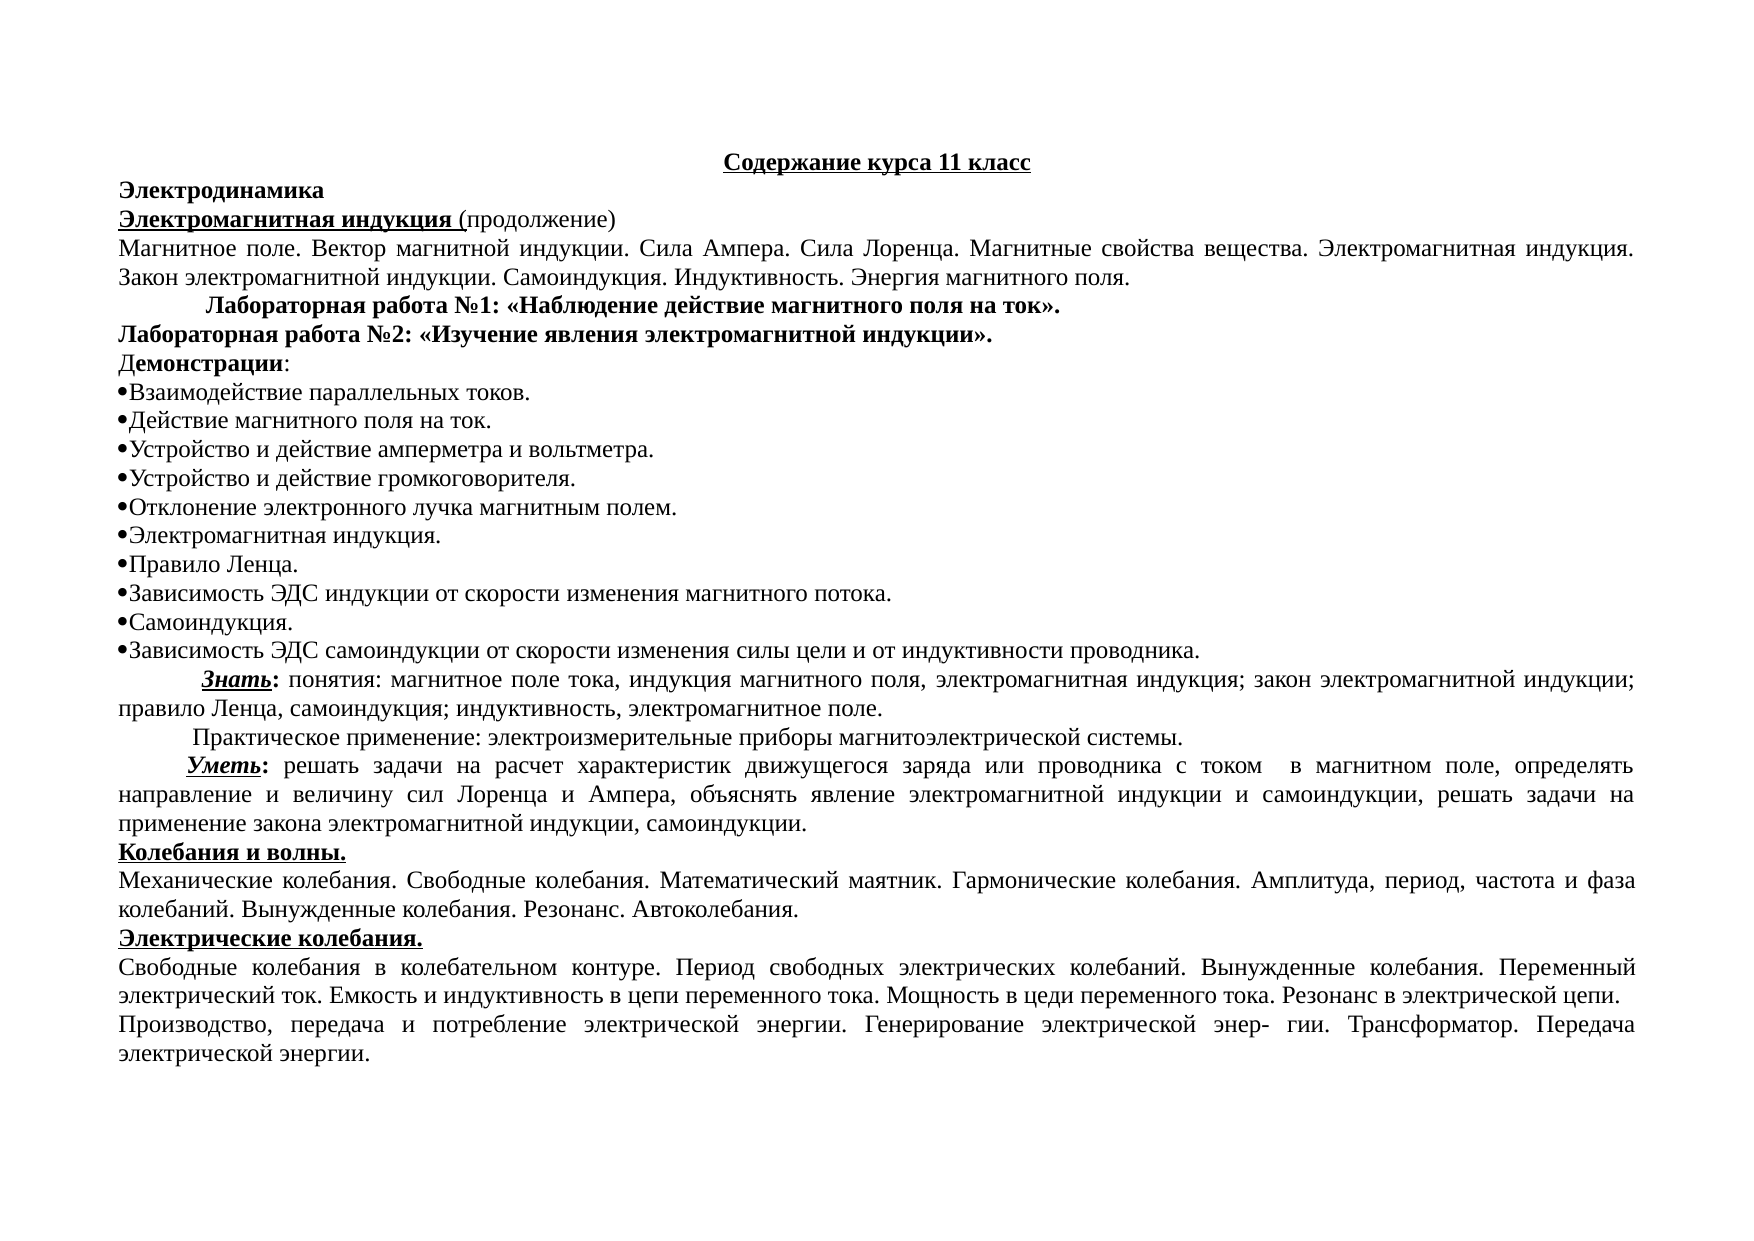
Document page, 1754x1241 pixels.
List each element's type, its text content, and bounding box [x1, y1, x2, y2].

subtitle Содержание курса 11 класс [118, 147, 1636, 176]
list Электромагнитная индукция. [118, 521, 1636, 549]
text Лабораторная работа №1: «Наблюдение действие магнитного поля на ток». [118, 291, 1636, 319]
list Зависимость ЭДС самоиндукции от скорости изменения силы цели и от индуктивности проводника. [118, 636, 1636, 664]
list Действие магнитного поля на ток. [118, 406, 1636, 434]
list Устройство и действие амперметра и вольтметра. [118, 434, 1636, 463]
list Зависимость ЭДС индукции от скорости изменения магнитного потока. [118, 578, 1636, 607]
text Лабораторная работа №2: «Изучение явления электромагнитной индукции». [118, 319, 1636, 348]
text Электрические колебания. [118, 923, 1636, 952]
text Свободные колебания в колебательном контуре. Период свободных электри­ческих колебаний. Вынужденные колебания. Пере­менный электрический ток. Емкость и индуктив­ность в цепи переменного тока. Мощность в цеди пе­ременного тока. Резонанс в электрической цепи. [118, 952, 1636, 1009]
text Электродинамика [118, 176, 1636, 204]
text Уметь: решать задачи на расчет характеристик движущегося заряда или проводника с током в магнитном поле, определять направление и величину сил Лоренца и Ампера, объяснять явление электромагнитной индукции и самоиндукции, решать задачи на применение закона электромагнитной индукции, самоиндукции. [118, 751, 1636, 837]
list Самоиндукция. [118, 607, 1636, 636]
text Колебания и волны. [118, 837, 1636, 866]
list Взаимодействие параллельных токов. [118, 377, 1636, 406]
text Знать: понятия: магнитное поле тока, индукция магнитного поля, электромагнитная индукция; закон электромагнитной индукции; правило Ленца, самоиндукция; индуктивность, электромагнитное поле. [118, 664, 1636, 722]
text Магнитное поле. Вектор магнитной индукции. Сила Ампера. Сила Лоренца. Магнитные свойства вещества. Электромагнитная индукция. Закон электромагнитной индукции. Самоиндукция. Индуктивность. Энергия магнитного поля. [118, 233, 1636, 291]
list Отклонение электронного лучка магнитным полем. [118, 492, 1636, 521]
list Устройство и действие громкоговорителя. [118, 463, 1636, 492]
text Электромагнитная индукция (продолжение) [118, 204, 1636, 233]
list Правило Ленца. [118, 549, 1636, 578]
text Демонстрации: [118, 348, 1636, 377]
text Практическое применение: электроизмерительные приборы магнитоэлектрической системы. [118, 722, 1636, 751]
text Производство, передача и потребление электри­ческой энергии. Генерирование электрической энер- гии. Трансформатор. Передача электрической энер­гии. [118, 1009, 1636, 1067]
text Механические колебания. Свободные колебания. Математический маятник. Гармонические колеба­ния. Амплитуда, период, частота и фаза колебаний. Вынужденные колебания. Резонанс. Автоколебания. [118, 866, 1636, 923]
